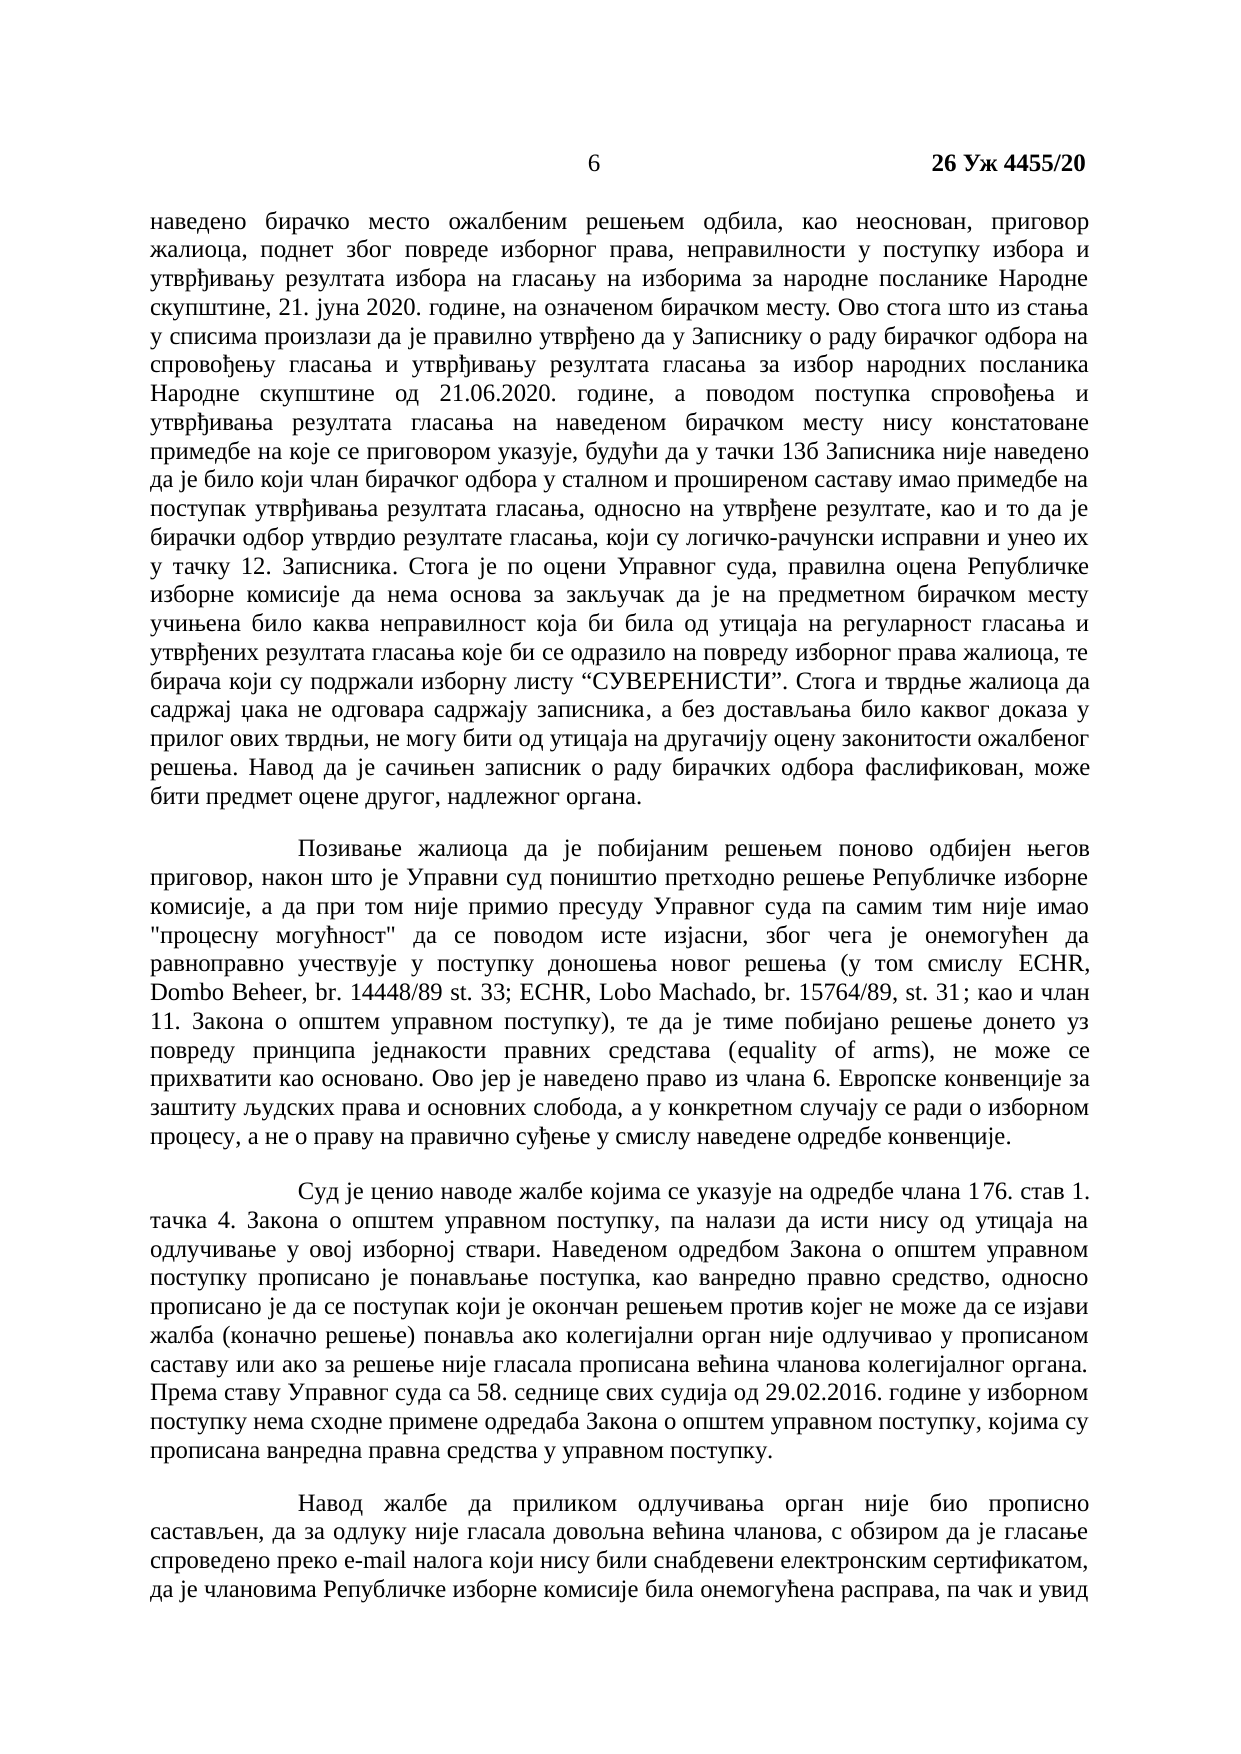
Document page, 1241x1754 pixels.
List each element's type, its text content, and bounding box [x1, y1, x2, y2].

text наведено бирачко место ожалбеним решењем одбила, као неоснован, приговор жалиоца, поднет због повреде изборног права, неправилности у поступку избора и утврђивању резултата избора на гласању на изборима за народне посланике Народне скупштине, 21. јуна 2020. године, на означеном бирачком месту. Ово стога што из стања у списима произлази да је правилно утврђено да у Записнику о раду бирачког одбора на спровођењу гласања и утврђивању резултата гласања за избор народних посланика Народне скупштине од 21.06.2020. године, а поводом поступка спровођења и утврђивања резултата гласања на наведеном бирачком месту нису констатоване примедбе на које се приговором указује, будући да у тачки 13б Записника није наведено да је било који члан бирачког одбора у сталном и проширеном саставу имао примедбе на поступак утврђивања резултата гласања, односно на утврђене резултате, као и то да је бирачки одбор утврдио резултате гласања, који су логичко-рачунски исправни и унео их у тачку 12. Записника. Стога је по оцени Управног суда, правилна оцена Републичке изборне комисије да нема основа за закључак да је на предметном бирачком месту учињена било каква неправилност која би била од утицаја на регуларност гласања и утврђених резултата гласања које би се одразило на повреду изборног права жалиоца, те бирача који су подржали изборну листу “СУВЕРЕНИСТИ”. Стога и тврдње жалиоца да садржај џака не одговара садржају записника, а без достављања било каквог доказа у прилог ових тврдњи, не могу бити од утицаја на другачију оцену законитости ожалбеног решења. Навод да је сачињен записник о раду бирачких одбора фаслификован, може бити предмет оцене другог, надлежног органа. [150, 206, 1090, 809]
text Навод жалбе да приликом одлучивања орган није био прописно састављен, да за одлуку није гласала довољна већина чланова, с обзиром да је гласање спроведено преко e-mail налога који нису били снабдевени електронским сертификатом, да је члановима Републичке изборне комисије била онемогућена расправа, па чак и увид [150, 1488, 1090, 1603]
text Суд је ценио наводе жалбе којима се указује на одредбе члана 176. став 1. тачка 4. Закона о општем управном поступку, па налази да исти нису од утицаја на одлучивање у овој изборној ствари. Наведеном одредбом Закона о општем управном поступку прописано је понављање поступка, као ванредно правно средство, односно прописано је да се поступак који је окончан решењем против којег не може да се изјави жалба (коначно решење) понавља ако колегијални орган није одлучивао у прописаном саставу или ако за решење није гласала прописана већина чланова колегијалног органа. Према ставу Управног суда са 58. седнице свих судија од 29.02.2016. године у изборном поступку нема сходне примене одредаба Закона о општем управном поступку, којима су прописана ванредна правна средства у управном поступку. [150, 1176, 1090, 1464]
text Позивање жалиоца да је побијаним решењем поново одбијен његов приговор, након што је Управни суд поништио претходно решење Републичке изборне комисије, а да при том није примио пресуду Управног суда па самим тим није имао "процесну могућност" да се поводом исте изјасни, због чега је онемогућен да равноправно учествује у поступку доношења новог решења (у том смислу ECHR, Dombo Beheer, br. 14448/89 st. 33; ECHR, Lobo Machado, br. 15764/89, st. 31; као и члан 11. Закона о општем управном поступку), те да је тиме побијано решење донето уз повреду принципа једнакости правних средстава (equality of arms), не може се прихватити као основано. Ово јер је наведено право из члана 6. Европске конвенције за заштиту људских права и основних слобода, а у конкретном случају се ради о изборном процесу, а не о праву на правично суђење у смислу наведене одредбе конвенције. [150, 833, 1090, 1150]
